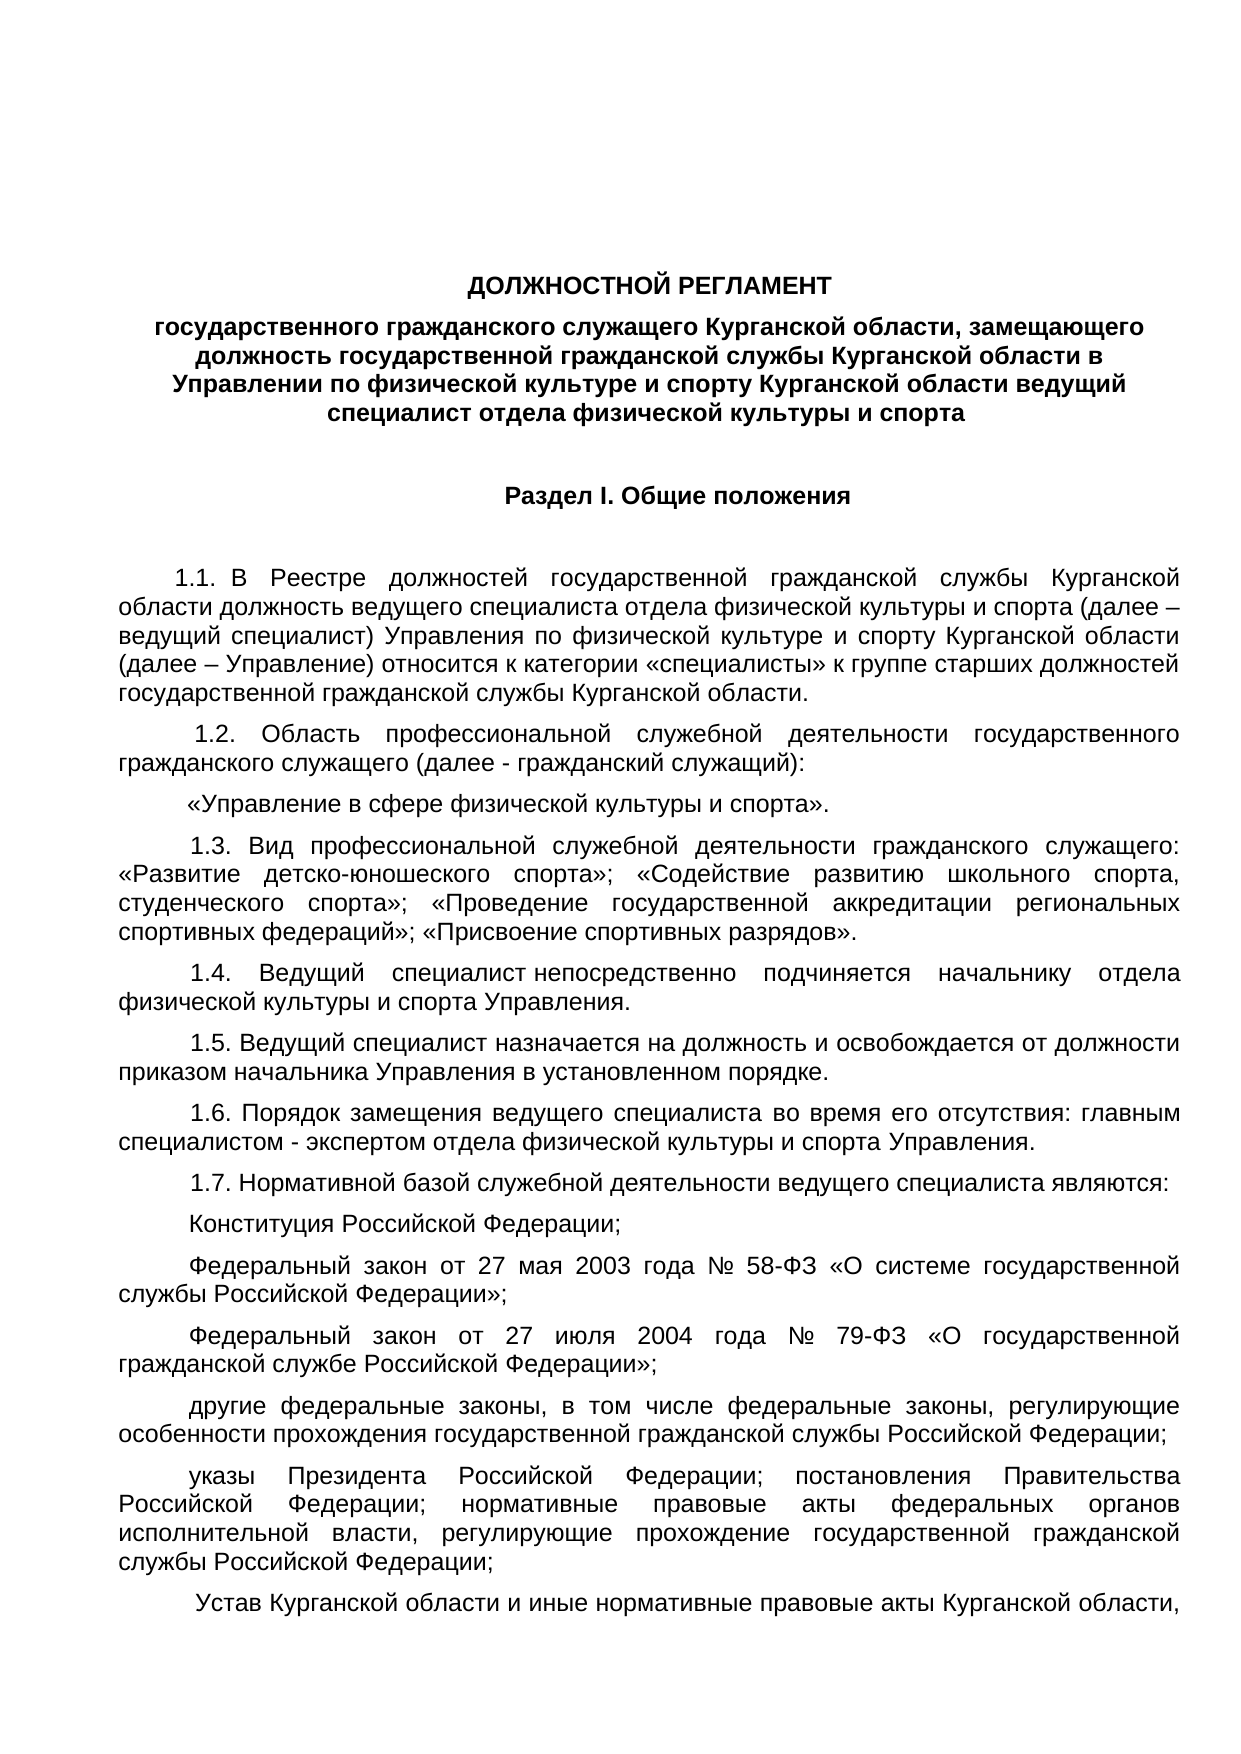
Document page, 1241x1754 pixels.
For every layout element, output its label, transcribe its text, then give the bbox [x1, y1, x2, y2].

text Федеральный закон от 27 июля 2004 года № 79-ФЗ «О государственной гражданской службе Российской Федерации»; [118, 1321, 1181, 1378]
text 1.3. Вид профессиональной служебной деятельности гражданского служащего: «Развитие детско-юношеского спорта»; «Содействие развитию школьного спорта, студенческого спорта»; «Проведение государственной аккредитации региональных спортивных федераций»; «Присвоение спортивных разрядов». [118, 831, 1181, 946]
text Конституция Российской Федерации; [118, 1209, 1181, 1238]
list 1.2. Область профессиональной служебной деятельности государственного гражданского служащего (далее - гражданский служащий): [118, 719, 1181, 777]
text другие федеральные законы, в том числе федеральные законы, регулирующие особенности прохождения государственной гражданской службы Российской Федерации; [118, 1391, 1181, 1448]
text государственного гражданского служащего Курганской области, замещающего должность государственной гражданской службы Курганской области в Управлении по физической культуре и спорту Курганской области ведущий специалист отдела физической культуры и спорта [118, 312, 1181, 427]
text 1.6. Порядок замещения ведущего специалиста во время его отсутствия: главным специалистом - экспертом отдела физической культуры и спорта Управления. [118, 1098, 1181, 1156]
text Устав Курганской области и иные нормативные правовые акты Курганской области, [118, 1588, 1181, 1617]
text Раздел I. Общие положения [118, 481, 1181, 509]
text указы Президента Российской Федерации; постановления Правительства Российской Федерации; нормативные правовые акты федеральных органов исполнительной власти, регулирующие прохождение государственной гражданской службы Российской Федерации; [118, 1461, 1181, 1576]
text Федеральный закон от 27 мая 2003 года № 58-ФЗ «О системе государственной службы Российской Федерации»; [118, 1251, 1181, 1308]
text 1.7. Нормативной базой служебной деятельности ведущего специалиста являются: [118, 1168, 1181, 1197]
text 1.5. Ведущий специалист назначается на должность и освобождается от должности приказом начальника Управления в установленном порядке. [118, 1028, 1181, 1086]
text 1.4. Ведущий специалист непосредственно подчиняется начальнику отдела физической культуры и спорта Управления. [118, 958, 1181, 1016]
text ДОЛЖНОСТНОЙ РЕГЛАМЕНТ [118, 271, 1181, 299]
list В Реестре должностей государственной гражданской службы Курганской области должность ведущего специалиста отдела физической культуры и спорта (далее – ведущий специалист) Управления по физической культуре и спорту Курганской области (далее – Управление) относится к категории «специалисты» к группе старших должностей государственной гражданской службы Курганской области. [118, 563, 1181, 707]
text «Управление в сфере физической культуры и спорта». [118, 789, 1181, 818]
